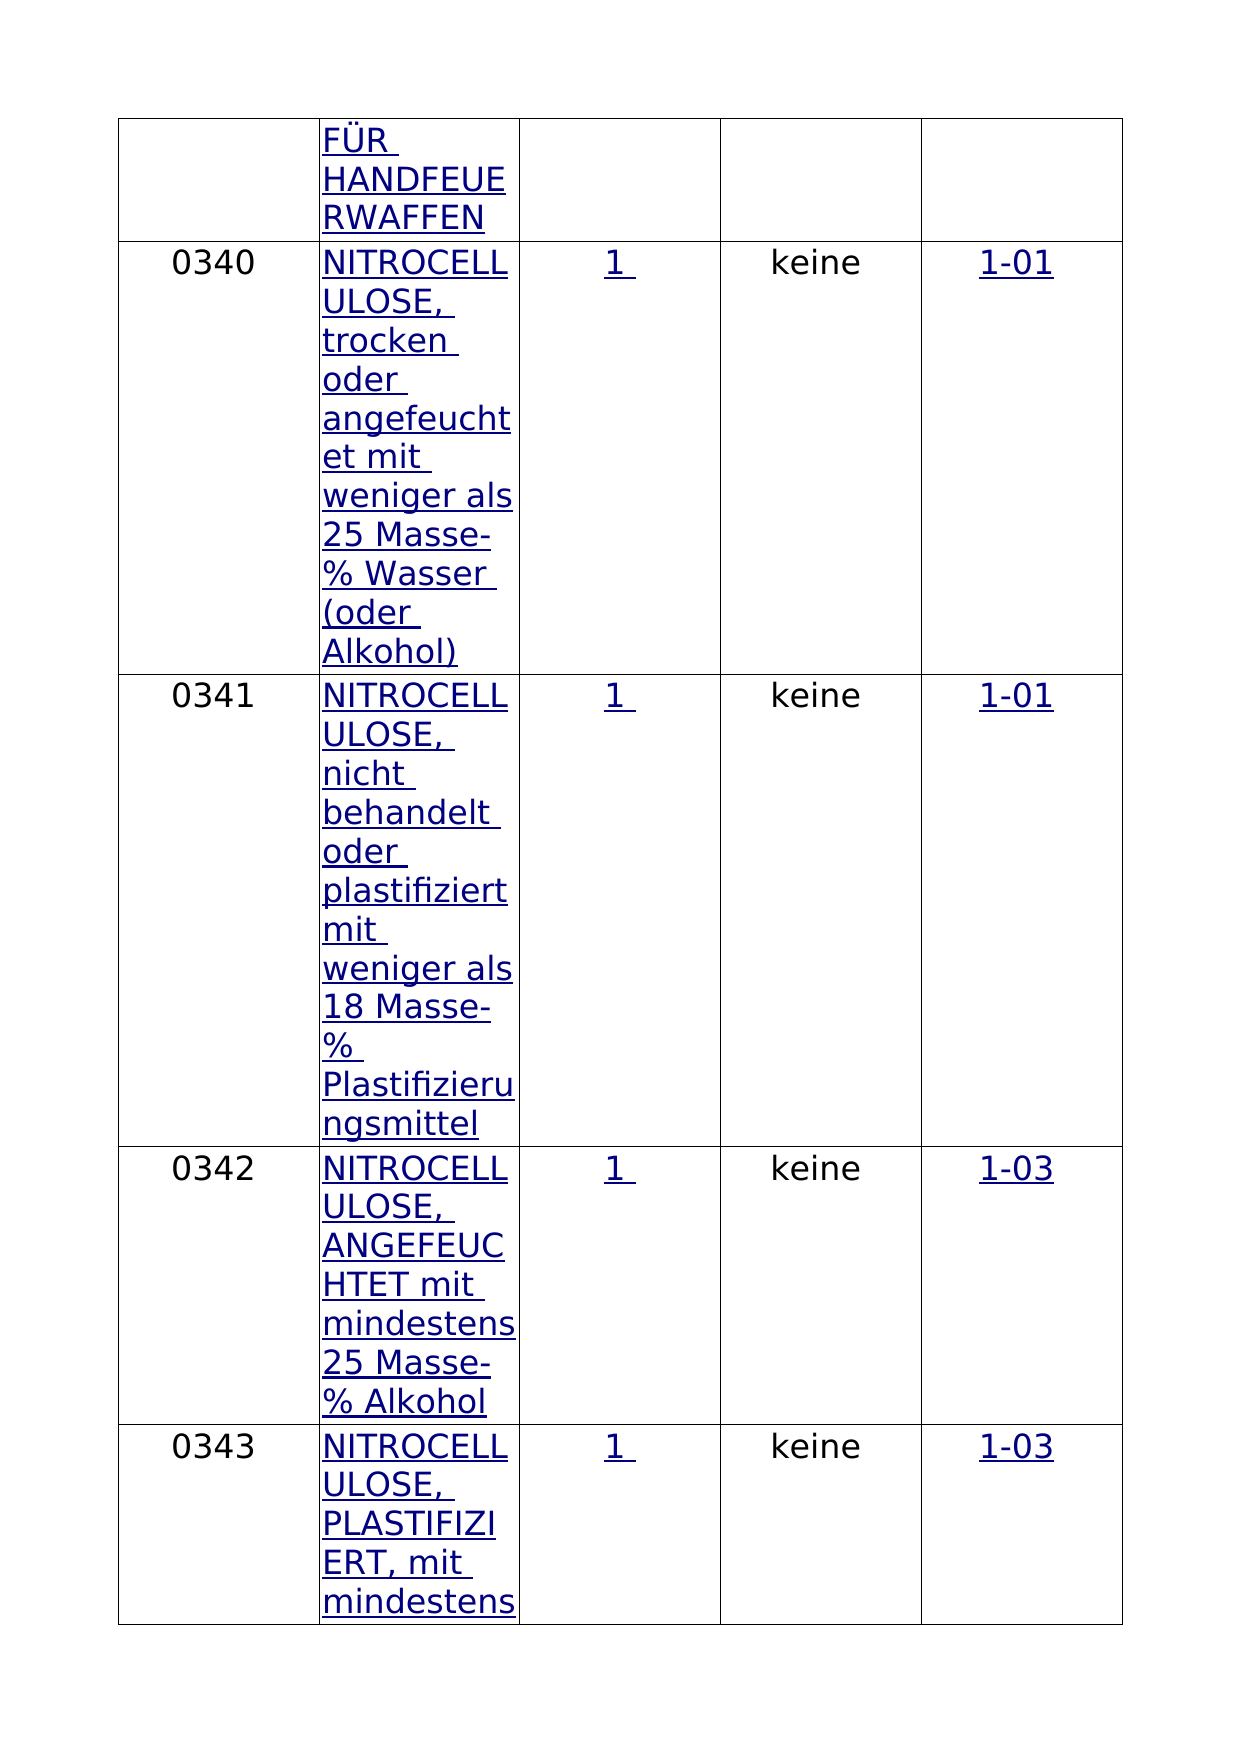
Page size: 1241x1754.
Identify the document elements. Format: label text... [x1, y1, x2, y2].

table_cell FÜR HANDFEUERWAFFEN [320, 119, 519, 241]
table_cell [721, 119, 921, 241]
table_cell [119, 119, 319, 241]
table_cell 1-01 [922, 242, 1122, 674]
table_cell 1-03 [922, 1147, 1122, 1424]
table_cell 0343 [119, 1425, 319, 1624]
table_cell 1 [520, 1147, 720, 1424]
table_cell NITROCELLULOSE, ANGEFEUCHTET mit mindestens 25 Masse-% Alkohol [320, 1147, 519, 1424]
table_cell keine [721, 1425, 921, 1624]
table_cell 1-01 [922, 675, 1122, 1146]
table_cell 1 [520, 242, 720, 674]
table_cell NITROCELLULOSE, nicht behandelt oder plastifiziert mit weniger als 18 Masse-% Plastifizierungsmittel [320, 675, 519, 1146]
table_cell [922, 119, 1122, 241]
table_cell NITROCELLULOSE, trocken oder angefeuchtet mit weniger als 25 Masse-% Wasser (oder Alkohol) [320, 242, 519, 674]
table_cell [520, 119, 720, 241]
table_cell 1 [520, 675, 720, 1146]
table_cell keine [721, 675, 921, 1146]
table_cell 1-03 [922, 1425, 1122, 1624]
table_cell 0341 [119, 675, 319, 1146]
table_cell 0342 [119, 1147, 319, 1424]
table_cell 1 [520, 1425, 720, 1624]
table_cell 0340 [119, 242, 319, 674]
table_cell NITROCELLULOSE, PLASTIFIZIERT, mit mindestens [320, 1425, 519, 1624]
table_cell keine [721, 242, 921, 674]
table_cell keine [721, 1147, 921, 1424]
